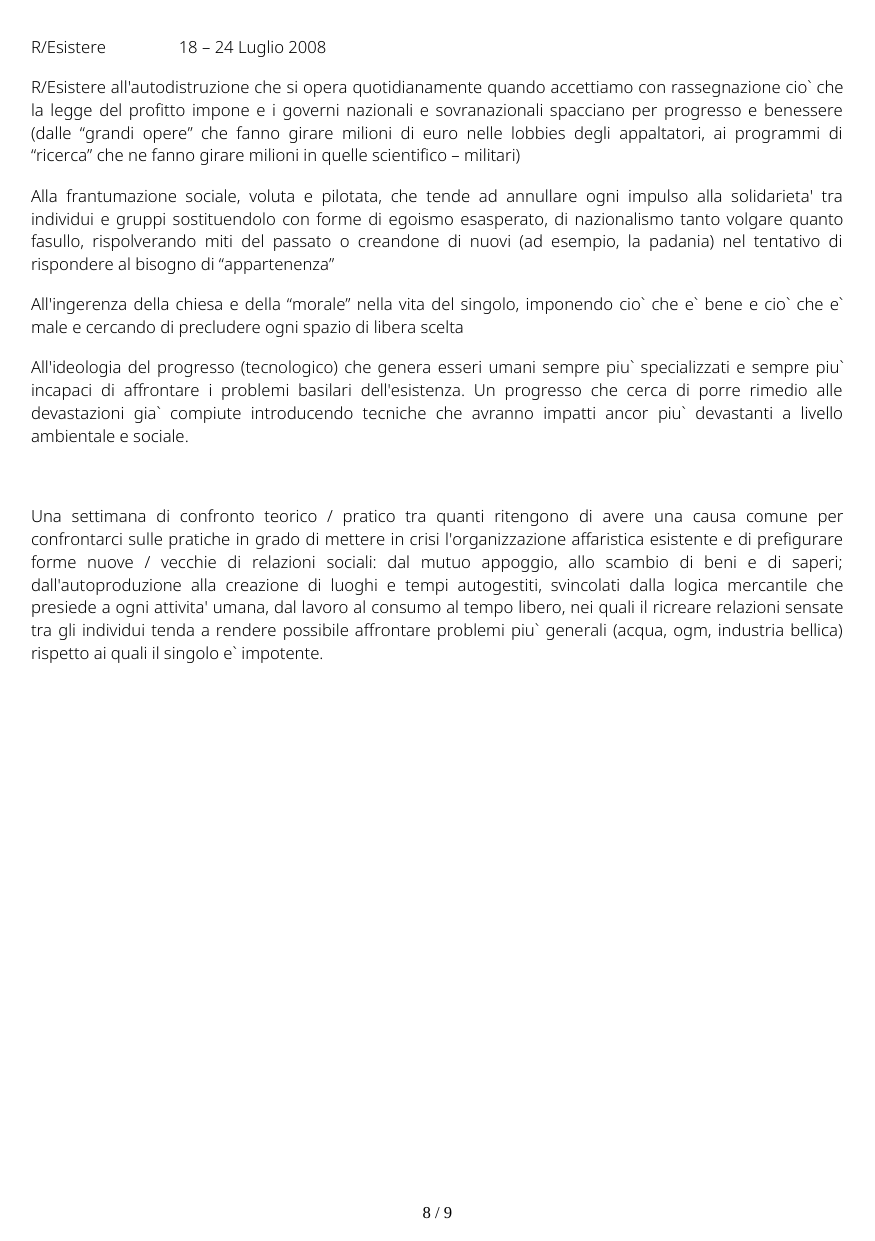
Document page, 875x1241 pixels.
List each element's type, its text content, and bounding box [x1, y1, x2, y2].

text All'ideologia del progresso (tecnologico) che genera esseri umani sempre piu` specializzati e sempre piu` incapaci di affrontare i problemi basilari dell'esistenza. Un progresso che cerca di porre rimedio alle devastazioni gia` compiute introducendo tecniche che avranno impatti ancor piu` devastanti a livello ambientale e sociale. [31, 356, 844, 447]
text Una settimana di confronto teorico / pratico tra quanti ritengono di avere una causa comune per confrontarci sulle pratiche in grado di mettere in crisi l'organizzazione affaristica esistente e di prefigurare forme nuove / vecchie di relazioni sociali: dal mutuo appoggio, allo scambio di beni e di saperi; dall'autoproduzione alla creazione di luoghi e tempi autogestiti, svincolati dalla logica mercantile che presiede a ogni attivita' umana, dal lavoro al consumo al tempo libero, nei quali il ricreare relazioni sensate tra gli individui tenda a rendere possibile affrontare problemi piu` generali (acqua, ogm, industria bellica) rispetto ai quali il singolo e` impotente. [31, 505, 844, 664]
text All'ingerenza della chiesa e della “morale” nella vita del singolo, imponendo cio` che e` bene e cio` che e` male e cercando di precludere ogni spazio di libera scelta [31, 293, 844, 338]
text Alla frantumazione sociale, voluta e pilotata, che tende ad annullare ogni impulso alla solidarieta' tra individui e gruppi sostituendolo con forme di egoismo esasperato, di nazionalismo tanto volgare quanto fasullo, rispolverando miti del passato o creandone di nuovi (ad esempio, la padania) nel tentativo di rispondere al bisogno di “appartenenza” [31, 184, 844, 275]
text R/Esistere 18 – 24 Luglio 2008 [31, 35, 844, 58]
text R/Esistere all'autodistruzione che si opera quotidianamente quando accettiamo con rassegnazione cio` che la legge del profitto impone e i governi nazionali e sovranazionali spacciano per progresso e benessere (dalle “grandi opere” che fanno girare milioni di euro nelle lobbies degli appaltatori, ai programmi di “ricerca” che ne fanno girare milioni in quelle scientifico – militari) [31, 76, 844, 167]
